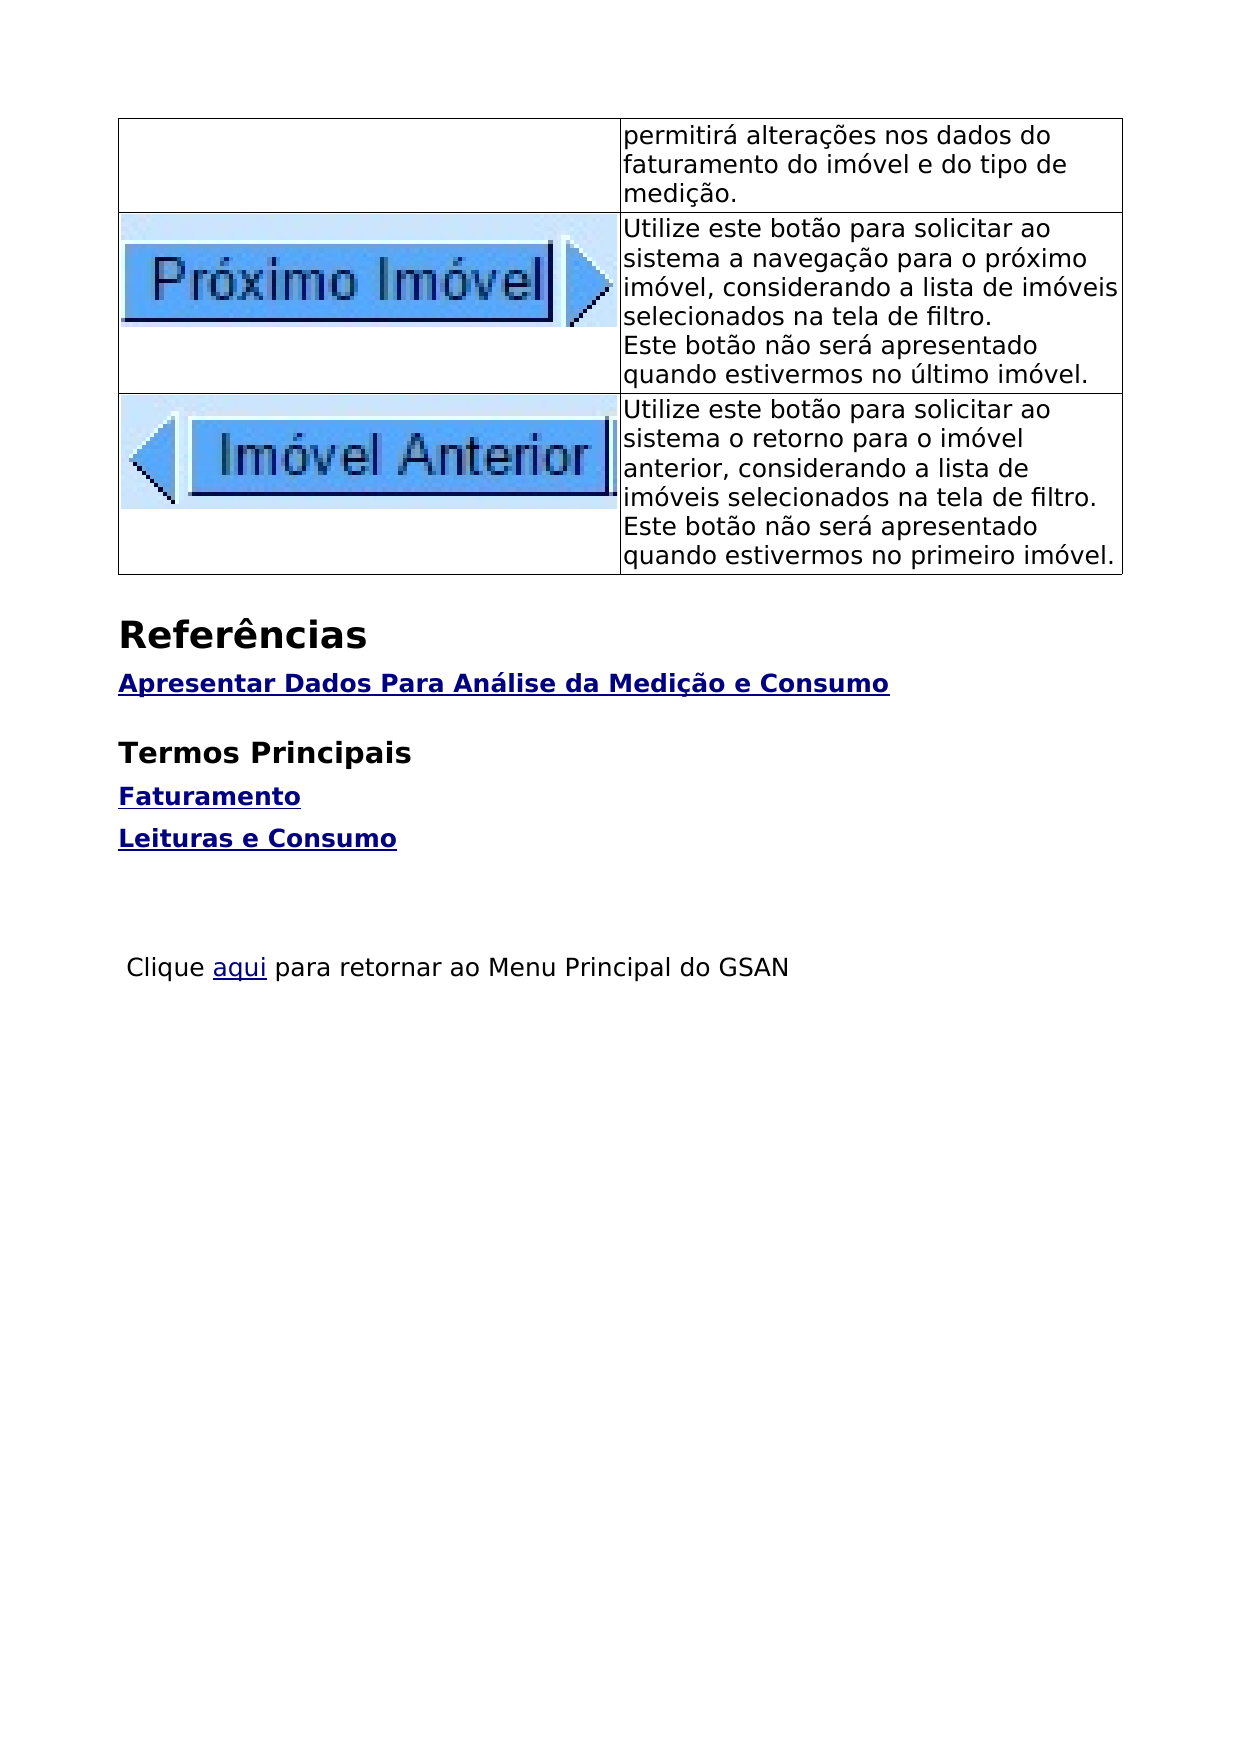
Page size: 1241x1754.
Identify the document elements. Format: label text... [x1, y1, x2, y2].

text Clique aqui para retornar ao Menu Principal do GSAN [118, 866, 1122, 983]
picture [121, 395, 618, 509]
table_cell Utilize este botão para solicitar ao sistema a navegação para o próximo imóvel, considerando a lista de imóveis selecionados na tela de filtro. Este botão não será apresentado quando estivermos no último imóvel. [621, 213, 1122, 392]
table_cell permitirá alterações nos dados do faturamento do imóvel e do tipo de medição. [621, 119, 1122, 212]
table_cell Utilize este botão para solicitar ao sistema o retorno para o imóvel anterior, considerando a lista de imóveis selecionados na tela de filtro. Este botão não será apresentado quando estivermos no primeiro imóvel. [621, 394, 1122, 573]
picture [121, 214, 618, 327]
text Faturamento [118, 783, 1122, 812]
text Apresentar Dados Para Análise da Medição e Consumo [118, 669, 1122, 699]
subtitle Termos Principais [118, 736, 1122, 770]
table_cell [119, 213, 620, 392]
table_cell [119, 394, 620, 573]
subtitle Referências [118, 613, 1122, 657]
table_cell [119, 119, 620, 212]
text Leituras e Consumo [118, 824, 1122, 853]
